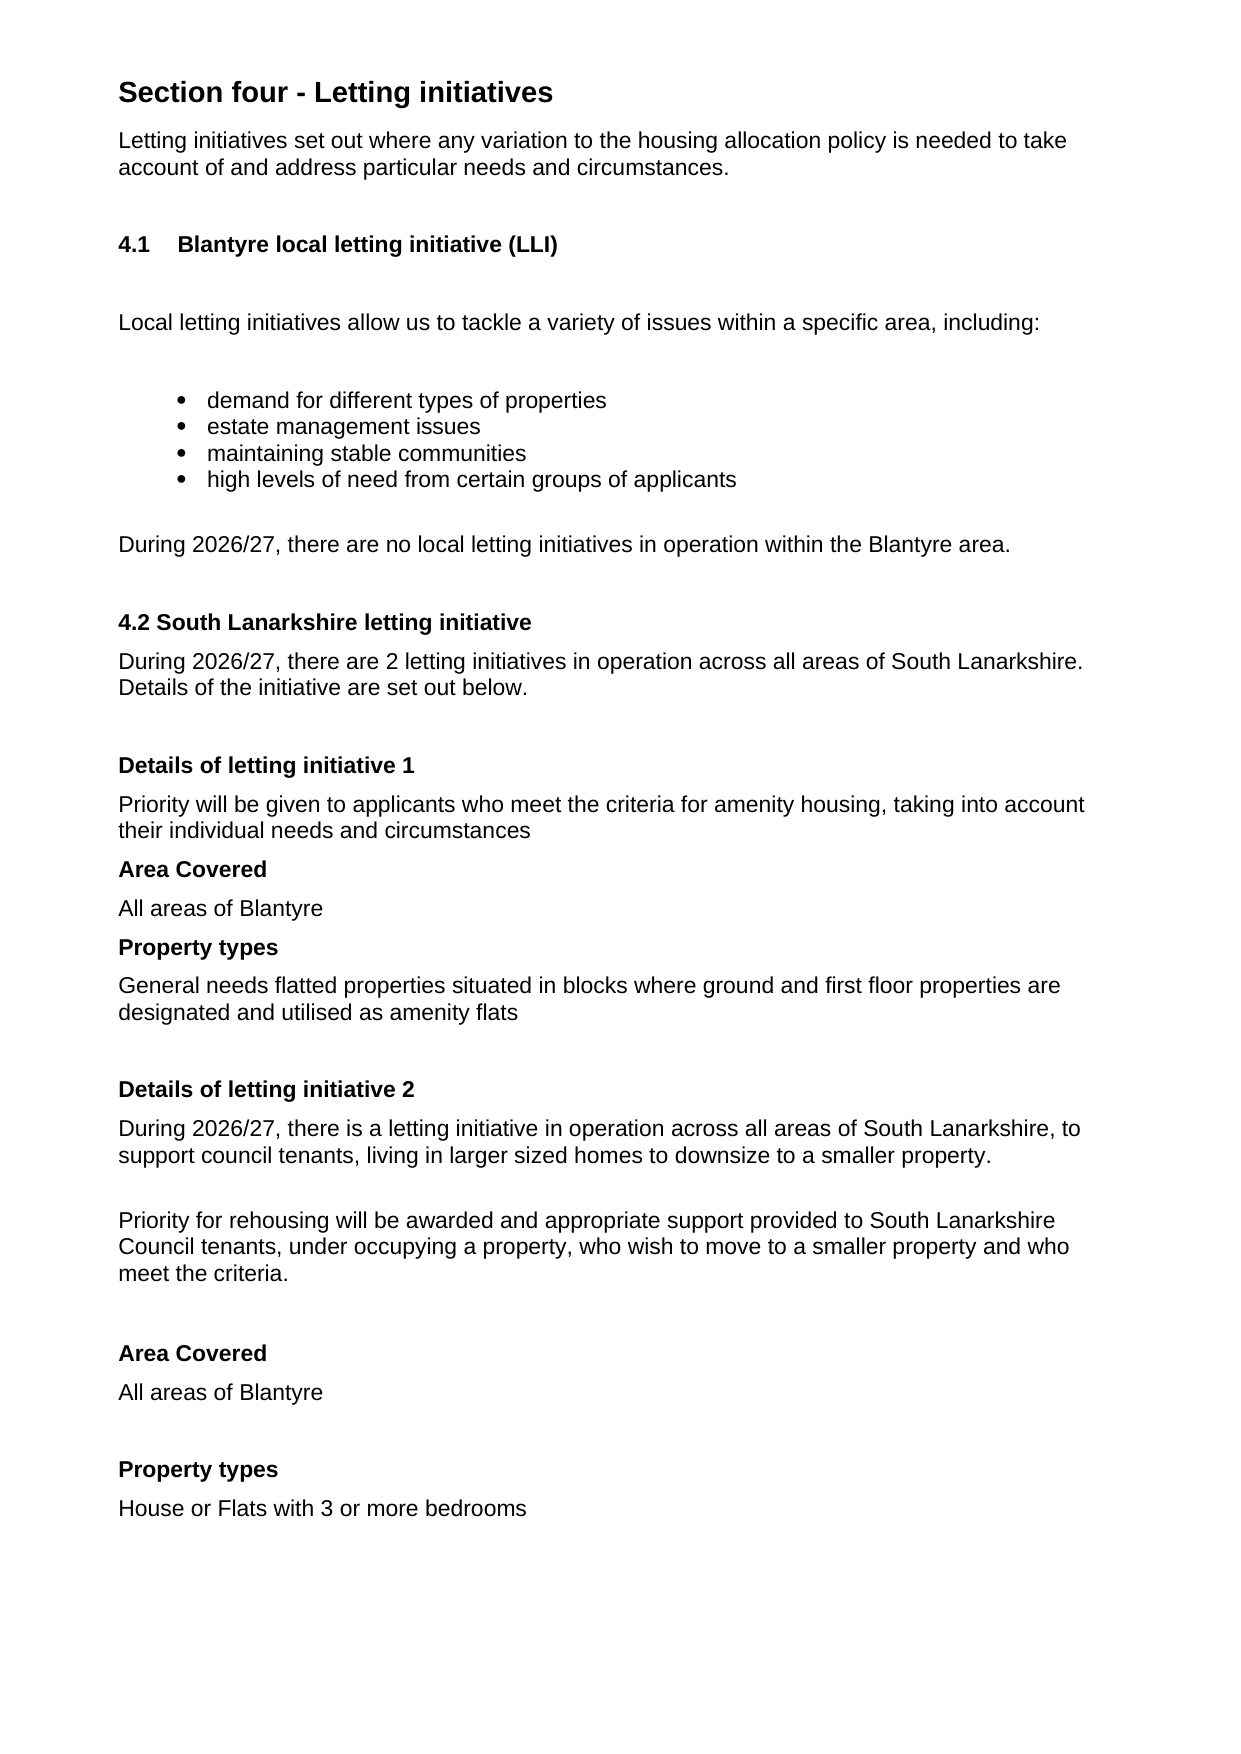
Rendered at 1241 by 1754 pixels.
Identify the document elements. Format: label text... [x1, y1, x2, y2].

list maintaining stable communities [177, 439, 1122, 466]
text Details of letting initiative 2 [118, 1076, 1122, 1103]
text Property types [118, 1456, 1122, 1482]
text 4.2 South Lanarkshire letting initiative [118, 609, 1122, 635]
list high levels of need from certain groups of applicants [177, 466, 1122, 492]
text During 2026/27, there are no local letting initiatives in operation within the Blantyre area. [118, 531, 1122, 557]
text Local letting initiatives allow us to tackle a variety of issues within a specific area, including: [118, 309, 1122, 335]
text During 2026/27, there are 2 letting initiatives in operation across all areas of South Lanarkshire. Details of the initiative are set out below. [118, 648, 1122, 700]
subtitle Section four - Letting initiatives [118, 75, 1122, 108]
text Letting initiatives set out where any variation to the housing allocation policy is needed to take account of and address particular needs and circumstances. [118, 127, 1122, 180]
text All areas of Blantyre [118, 894, 1122, 921]
text Property types [118, 933, 1122, 960]
text Area Covered [118, 1339, 1122, 1366]
list estate management issues [177, 413, 1122, 439]
list demand for different types of properties [177, 387, 1122, 413]
text House or Flats with 3 or more bedrooms [118, 1495, 1122, 1521]
text Details of letting initiative 1 [118, 752, 1122, 778]
text During 2026/27, there is a letting initiative in operation across all areas of South Lanarkshire, to support council tenants, living in larger sized homes to downsize to a smaller property. [118, 1115, 1122, 1168]
text Priority for rehousing will be awarded and appropriate support provided to South Lanarkshire Council tenants, under occupying a property, who wish to move to a smaller property and who meet the criteria. [118, 1207, 1122, 1286]
text General needs flatted properties situated in blocks where ground and first floor properties are designated and utilised as amenity flats [118, 972, 1122, 1025]
text Area Covered [118, 856, 1122, 882]
text All areas of Blantyre [118, 1378, 1122, 1405]
text 4.1 Blantyre local letting initiative (LLI) [118, 231, 1122, 258]
text Priority will be given to applicants who meet the criteria for amenity housing, taking into account their individual needs and circumstances [118, 791, 1122, 843]
